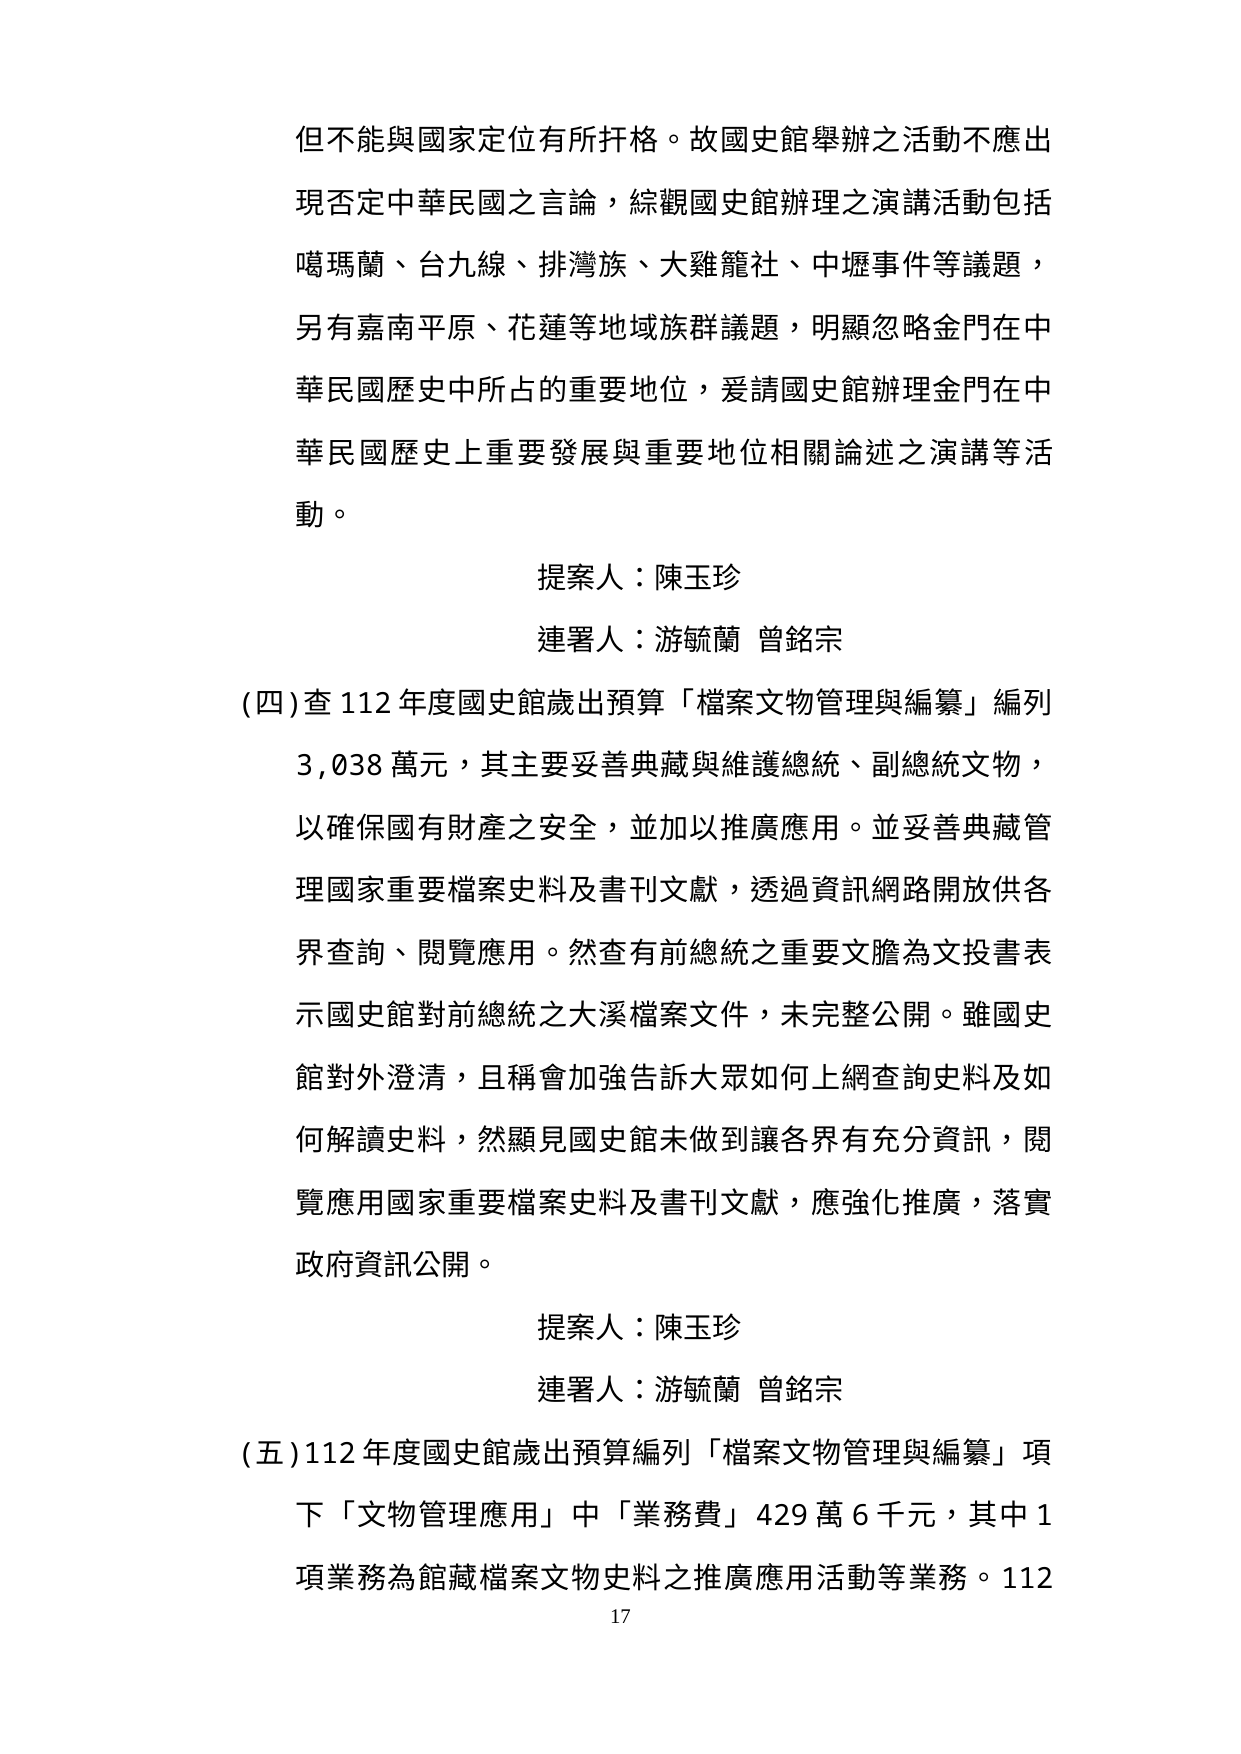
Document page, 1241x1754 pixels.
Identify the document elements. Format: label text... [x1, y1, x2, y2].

text 提案人：陳玉珍 [537, 1284, 1053, 1346]
text (五)112年度國史館歲出預算編列「檔案文物管理與編纂」項下「文物管理應用」中「業務費」429萬6千元，其中1項業務為館藏檔案文物史料之推廣應用活動等業務。112 [237, 1409, 1053, 1596]
text 但不能與國家定位有所扞格。故國史館舉辦之活動不應出現否定中華民國之言論，綜觀國史館辦理之演講活動包括噶瑪蘭、台九線、排灣族、大雞籠社、中壢事件等議題，另有嘉南平原、花蓮等地域族群議題，明顯忽略金門在中華民國歷史中所占的重要地位，爰請國史館辦理金門在中華民國歷史上重要發展與重要地位相關論述之演講等活動。 [237, 96, 1053, 534]
text 連署人：游毓蘭 曾銘宗 [537, 596, 1053, 659]
text 提案人：陳玉珍 [537, 534, 1053, 596]
text 連署人：游毓蘭 曾銘宗 [537, 1346, 1053, 1409]
text (四)查112年度國史館歲出預算「檔案文物管理與編纂」編列3,038萬元，其主要妥善典藏與維護總統、副總統文物，以確保國有財產之安全，並加以推廣應用。並妥善典藏管理國家重要檔案史料及書刊文獻，透過資訊網路開放供各界查詢、閱覽應用。然查有前總統之重要文膽為文投書表示國史館對前總統之大溪檔案文件，未完整公開。雖國史館對外澄清，且稱會加強告訴大眾如何上網查詢史料及如何解讀史料，然顯見國史館未做到讓各界有充分資訊，閱覽應用國家重要檔案史料及書刊文獻，應強化推廣，落實政府資訊公開。 [237, 659, 1053, 1284]
